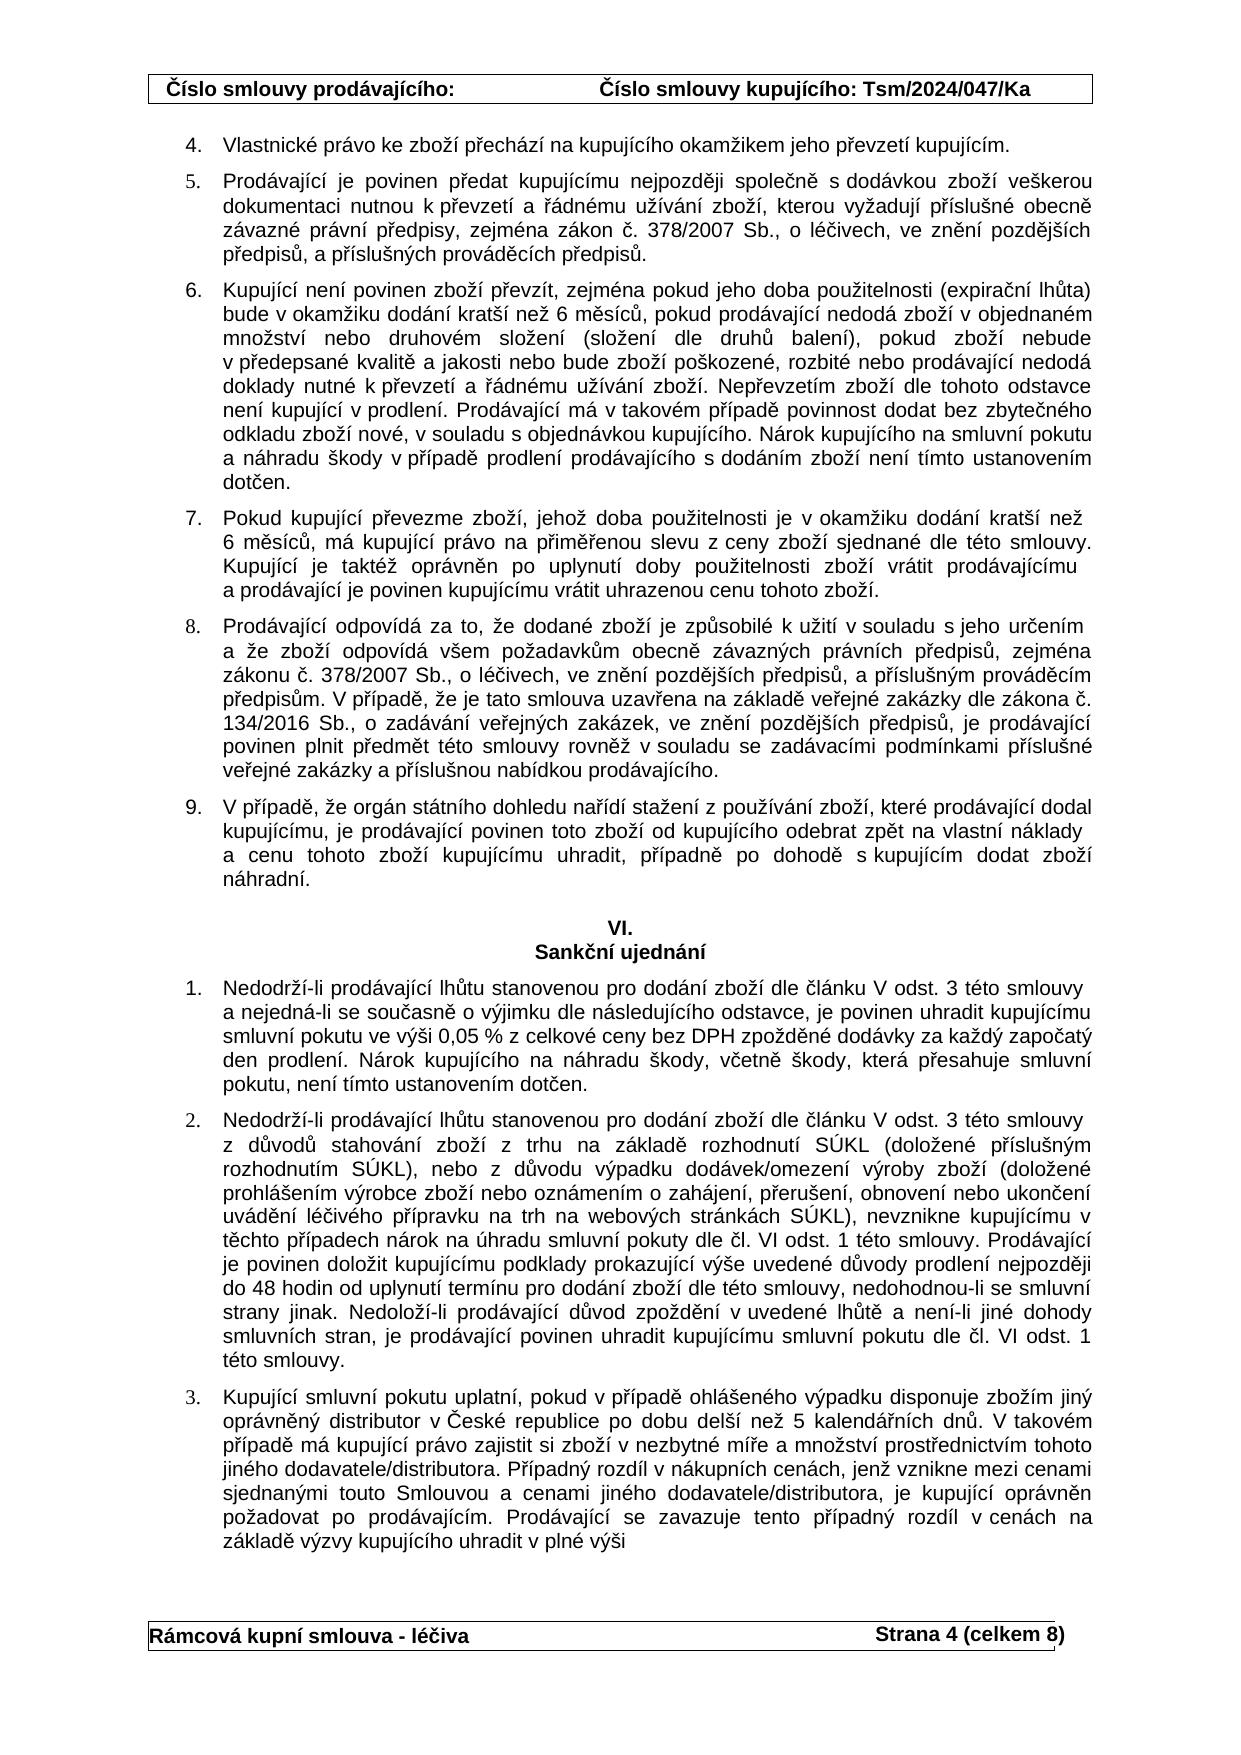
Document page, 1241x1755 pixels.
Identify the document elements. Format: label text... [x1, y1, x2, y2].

list Nedodrží-li prodávající lhůtu stanovenou pro dodání zboží dle článku V odst. 3 této smlouvy z důvodů stahování zboží z trhu na základě rozhodnutí SÚKL (doložené příslušným rozhodnutím SÚKL), nebo z důvodu výpadku dodávek/omezení výroby zboží (doložené prohlášením výrobce zboží nebo oznámením o zahájení, přerušení, obnovení nebo ukončení uvádění léčivého přípravku na trh na webových stránkách SÚKL), nevznikne kupujícímu v těchto případech nárok na úhradu smluvní pokuty dle čl. VI odst. 1 této smlouvy. Prodávající je povinen doložit kupujícímu podklady prokazující výše uvedené důvody prodlení nejpozději do 48 hodin od uplynutí termínu pro dodání zboží dle této smlouvy, nedohodnou-li se smluvní strany jinak. Nedoloží-li prodávající důvod zpoždění v uvedené lhůtě a není-li jiné dohody smluvních stran, je prodávající povinen uhradit kupujícímu smluvní pokutu dle čl. VI odst. 1 této smlouvy. [185, 1108, 1093, 1372]
list Prodávající je povinen předat kupujícímu nejpozději společně s dodávkou zboží veškerou dokumentaci nutnou k převzetí a řádnému užívání zboží, kterou vyžadují příslušné obecně závazné právní předpisy, zejména zákon č. 378/2007 Sb., o léčivech, ve znění pozdějších předpisů, a příslušných prováděcích předpisů. [185, 169, 1093, 265]
list V případě, že orgán státního dohledu nařídí stažení z používání zboží, které prodávající dodal kupujícímu, je prodávající povinen toto zboží od kupujícího odebrat zpět na vlastní náklady a cenu tohoto zboží kupujícímu uhradit, případně po dohodě s kupujícím dodat zboží náhradní. [185, 795, 1093, 891]
subtitle Sankční ujednání [148, 939, 1093, 963]
list Prodávající odpovídá za to, že dodané zboží je způsobilé k užití v souladu s jeho určením a že zboží odpovídá všem požadavkům obecně závazných právních předpisů, zejména zákonu č. 378/2007 Sb., o léčivech, ve znění pozdějších předpisů, a příslušným prováděcím předpisům. V případě, že je tato smlouva uzavřena na základě veřejné zakázky dle zákona č. 134/2016 Sb., o zadávání veřejných zakázek, ve znění pozdějších předpisů, je prodávající povinen plnit předmět této smlouvy rovněž v souladu se zadávacími podmínkami příslušné veřejné zakázky a příslušnou nabídkou prodávajícího. [185, 614, 1093, 782]
list Pokud kupující převezme zboží, jehož doba použitelnosti je v okamžiku dodání kratší než 6 měsíců, má kupující právo na přiměřenou slevu z ceny zboží sjednané dle této smlouvy. Kupující je taktéž oprávněn po uplynutí doby použitelnosti zboží vrátit prodávajícímu a prodávající je povinen kupujícímu vrátit uhrazenou cenu tohoto zboží. [185, 506, 1093, 602]
list Nedodrží-li prodávající lhůtu stanovenou pro dodání zboží dle článku V odst. 3 této smlouvy a nejedná-li se současně o výjimku dle následujícího odstavce, je povinen uhradit kupujícímu smluvní pokutu ve výši 0,05 % z celkové ceny bez DPH zpožděné dodávky za každý započatý den prodlení. Nárok kupujícího na náhradu škody, včetně škody, která přesahuje smluvní pokutu, není tímto ustanovením dotčen. [185, 976, 1093, 1096]
text VI. [148, 916, 1093, 939]
list Vlastnické právo ke zboží přechází na kupujícího okamžikem jeho převzetí kupujícím. [185, 133, 1093, 157]
list Kupující smluvní pokutu uplatní, pokud v případě ohlášeného výpadku disponuje zbožím jiný oprávněný distributor v České republice po dobu delší než 5 kalendářních dnů. V takovém případě má kupující právo zajistit si zboží v nezbytné míře a množství prostřednictvím tohoto jiného dodavatele/distributora. Případný rozdíl v nákupních cenách, jenž vznikne mezi cenami sjednanými touto Smlouvou a cenami jiného dodavatele/distributora, je kupující oprávněn požadovat po prodávajícím. Prodávající se zavazuje tento případný rozdíl v cenách na základě výzvy kupujícího uhradit v plné výši [185, 1384, 1093, 1552]
list Kupující není povinen zboží převzít, zejména pokud jeho doba použitelnosti (expirační lhůta) bude v okamžiku dodání kratší než 6 měsíců, pokud prodávající nedodá zboží v objednaném množství nebo druhovém složení (složení dle druhů balení), pokud zboží nebude v předepsané kvalitě a jakosti nebo bude zboží poškozené, rozbité nebo prodávající nedodá doklady nutné k převzetí a řádnému užívání zboží. Nepřevzetím zboží dle tohoto odstavce není kupující v prodlení. Prodávající má v takovém případě povinnost dodat bez zbytečného odkladu zboží nové, v souladu s objednávkou kupujícího. Nárok kupujícího na smluvní pokutu a náhradu škody v případě prodlení prodávajícího s dodáním zboží není tímto ustanovením dotčen. [185, 278, 1093, 493]
